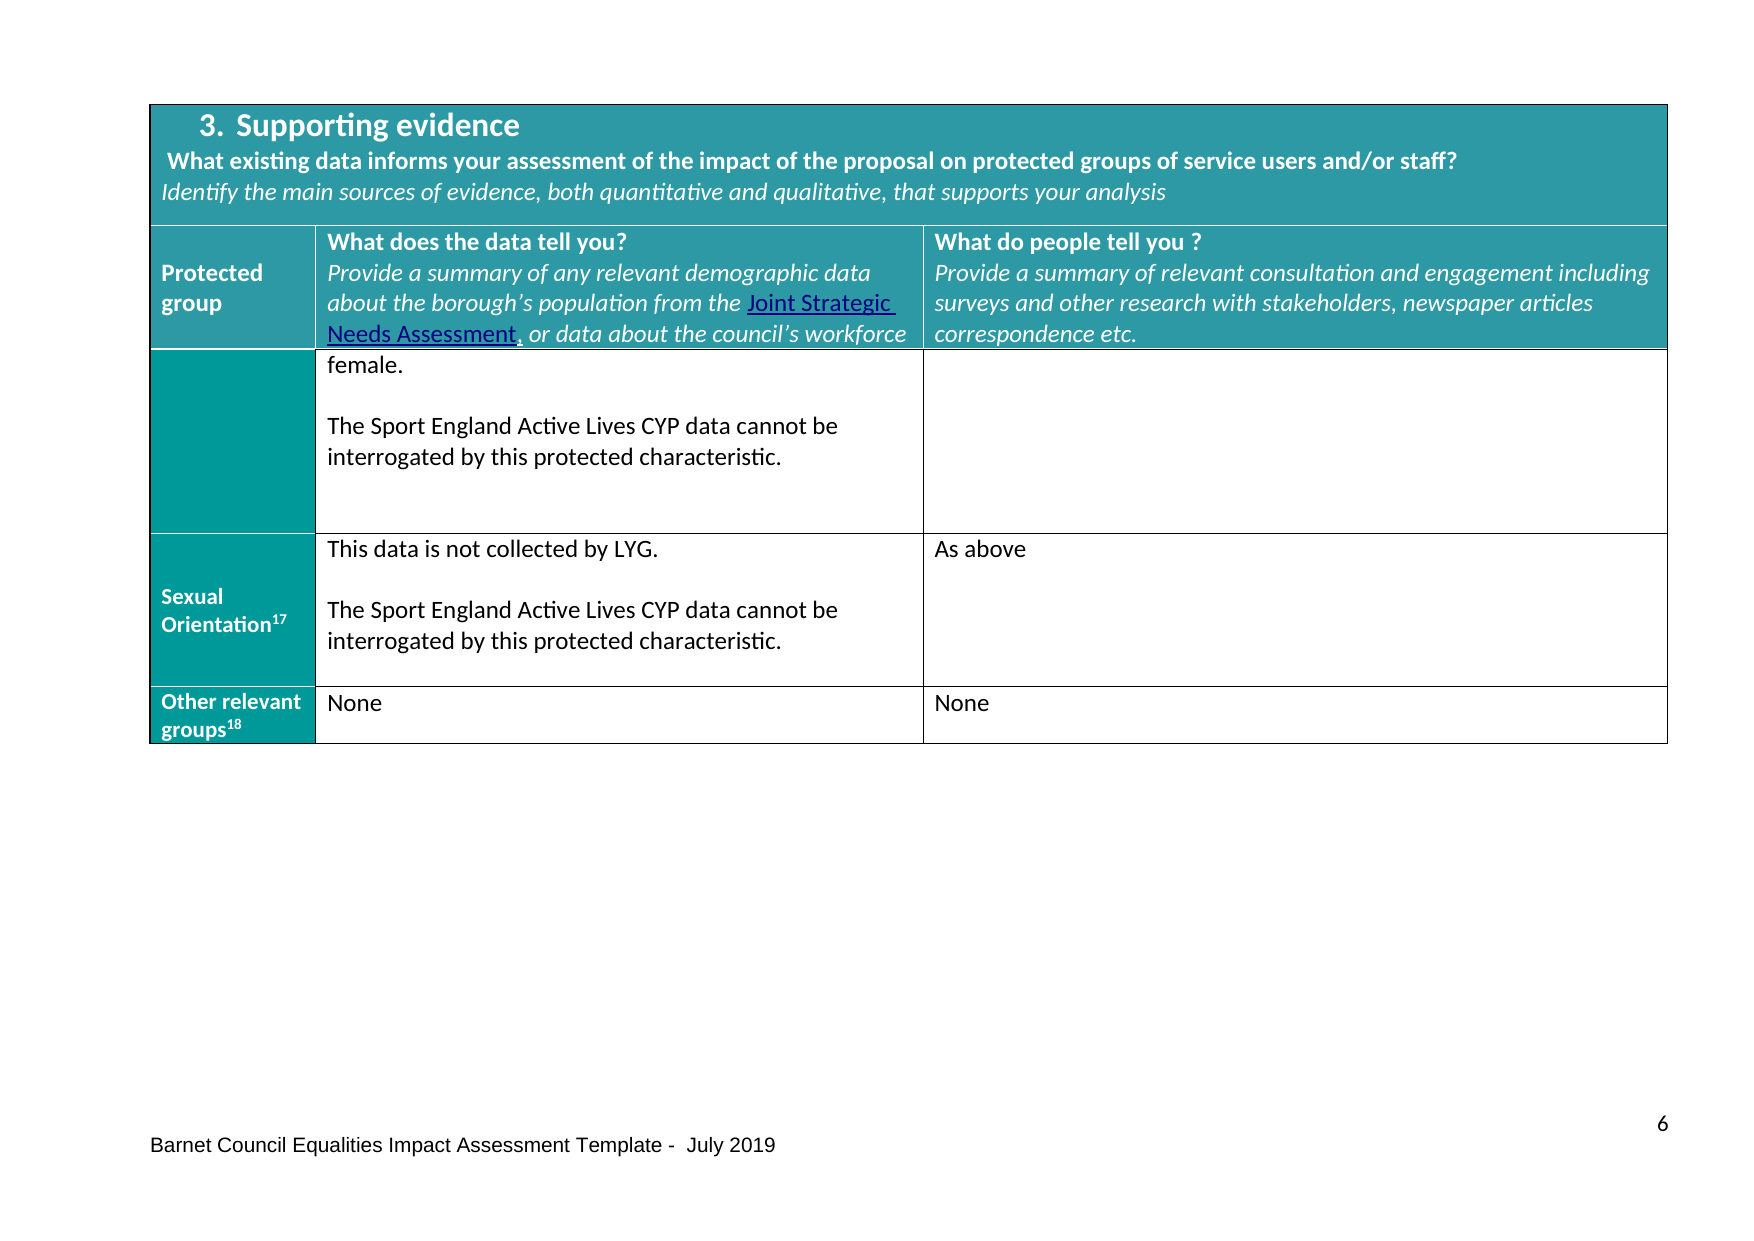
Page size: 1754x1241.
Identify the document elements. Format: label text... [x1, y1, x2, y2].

table_cell [151, 350, 315, 533]
table_cell As above [924, 534, 1667, 686]
table_header Supporting evidence What existing data informs your assessment of the impact of the proposal on protected groups of service users and/or staff? Identify the main sources of evidence, both quantitative and qualitative, that supports your analysis [151, 105, 1667, 225]
table_cell female. The Sport England Active Lives CYP data cannot be interrogated by this protected characteristic. [316, 350, 923, 533]
table_cell Other relevant groups [151, 687, 315, 743]
table_cell What do people tell you ? Provide a summary of relevant consultation and engagement including surveys and other research with stakeholders, newspaper articles correspondence etc. [924, 226, 1667, 348]
table_cell Protected group [151, 226, 315, 348]
table_cell None [924, 687, 1667, 743]
table_cell This data is not collected by LYG. The Sport England Active Lives CYP data cannot be interrogated by this protected characteristic. [316, 534, 923, 686]
table_cell [924, 350, 1667, 533]
table_cell What does the data tell you? Provide a summary of any relevant demographic data about the borough’s population from the Joint Strategic Needs Assessment, or data about the council’s workforce [316, 226, 923, 348]
table_cell Sexual Orientation [151, 534, 315, 686]
table_cell None [316, 687, 923, 743]
